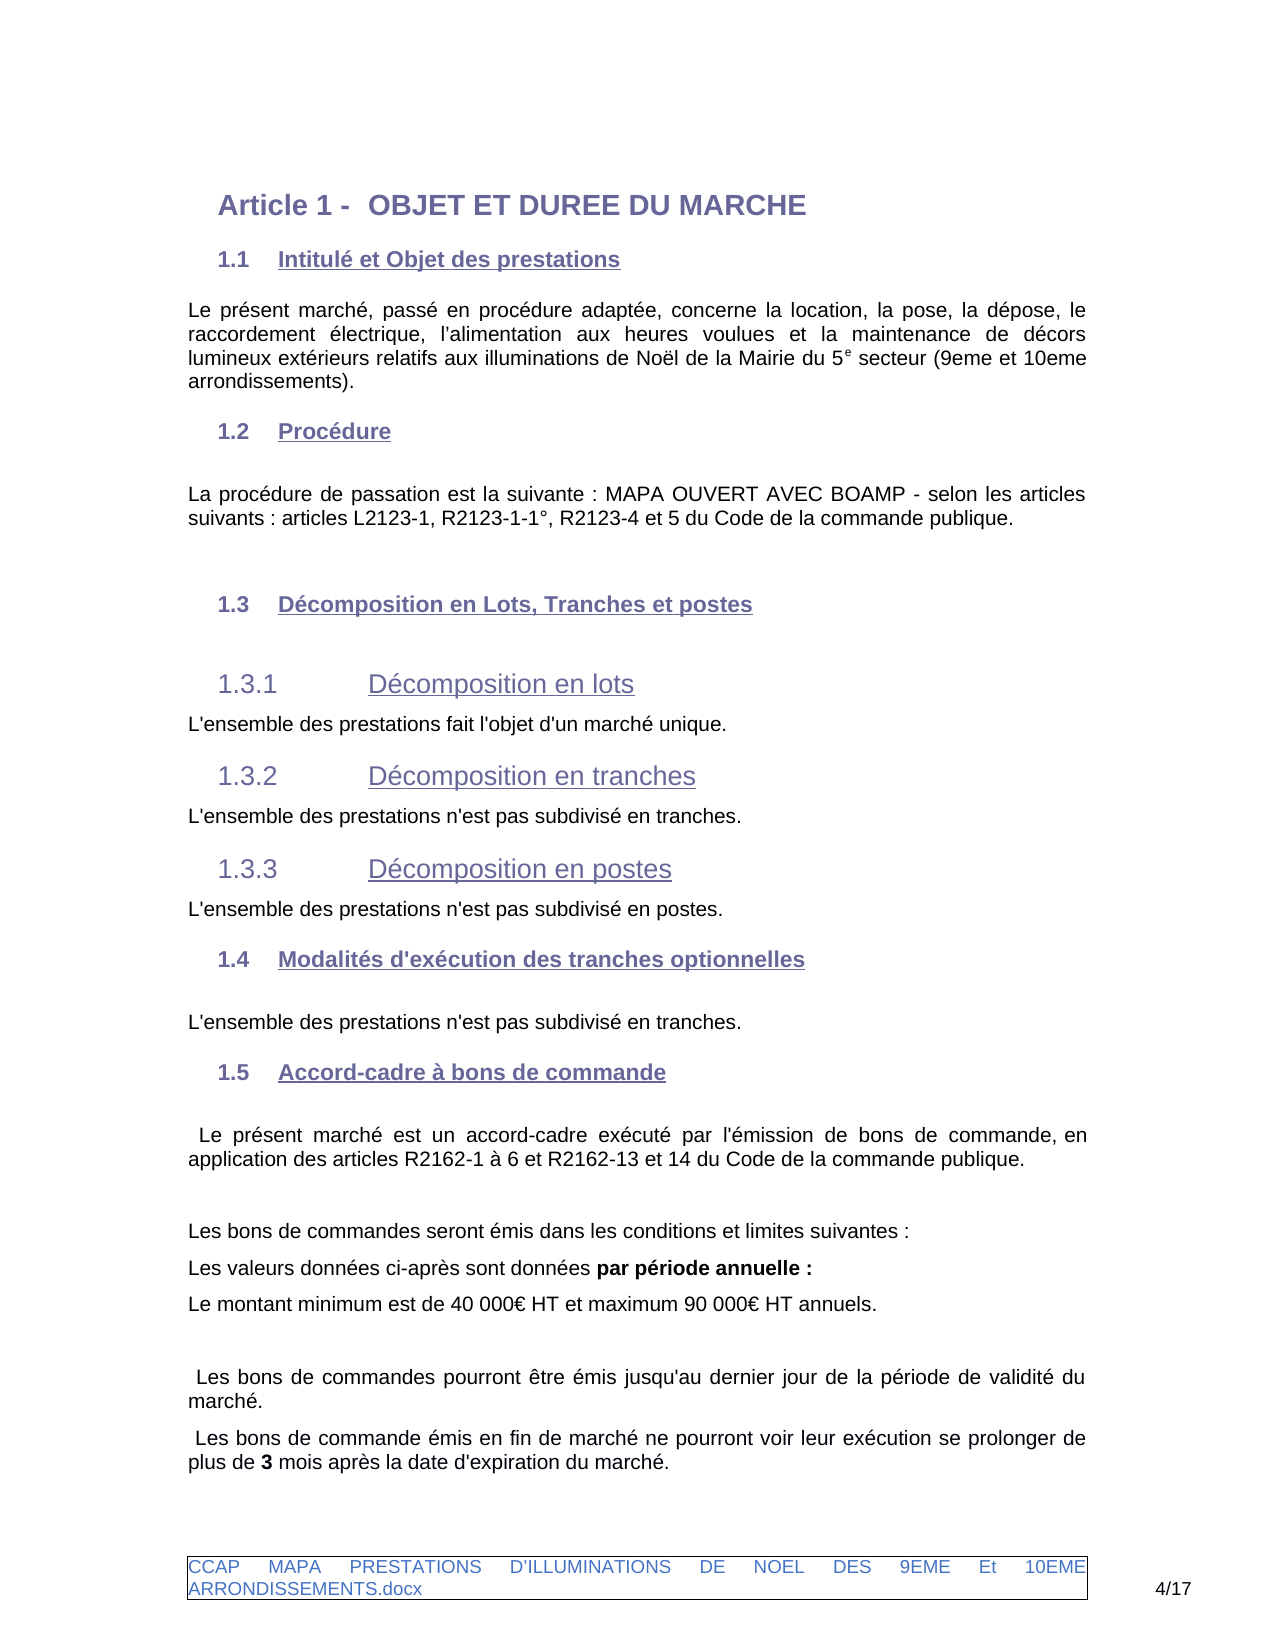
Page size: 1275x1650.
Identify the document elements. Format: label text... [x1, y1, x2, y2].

text Les bons de commandes seront émis dans les conditions et limites suivantes : [188, 1219, 1087, 1243]
text Les valeurs données ci-après sont données par période annuelle : [188, 1256, 1087, 1280]
subtitle Modalités d'exécution des tranches optionnelles [188, 946, 1087, 972]
text Le montant minimum est de 40 000€ HT et maximum 90 000€ HT annuels. [188, 1292, 1087, 1316]
text Le présent marché, passé en procédure adaptée, concerne la location, la pose, la dépose, le raccordement électrique, l’alimentation aux heures voulues et la maintenance de décors lumineux extérieurs relatifs aux illuminations de Noël de la Mairie du 5e secteur (9eme et 10eme arrondissements). [188, 297, 1087, 393]
text L'ensemble des prestations n'est pas subdivisé en tranches. [188, 804, 1087, 828]
text L'ensemble des prestations fait l'objet d'un marché unique. [188, 711, 1087, 735]
subtitle Décomposition en postes [188, 853, 1087, 884]
subtitle Décomposition en tranches [188, 760, 1087, 792]
text Le présent marché est un accord-cadre exécuté par l'émission de bons de commande, en application des articles R2162-1 à 6 et R2162-13 et 14 du Code de la commande publique. [188, 1122, 1087, 1170]
text L'ensemble des prestations n'est pas subdivisé en postes. [188, 897, 1087, 921]
text Les bons de commande émis en fin de marché ne pourront voir leur exécution se prolonger de plus de 3 mois après la date d'expiration du marché. [188, 1426, 1087, 1473]
subtitle Décomposition en Lots, Tranches et postes [188, 591, 1087, 618]
subtitle OBJET ET DUREE DU MARCHE [188, 187, 1087, 221]
subtitle Accord-cadre à bons de commande [188, 1059, 1087, 1085]
subtitle Intitulé et Objet des prestations [188, 246, 1087, 272]
text La procédure de passation est la suivante : MAPA OUVERT AVEC BOAMP - selon les articles suivants : articles L2123-1, R2123-1-1°, R2123-4 et 5 du Code de la commande publique. [188, 482, 1087, 530]
text L'ensemble des prestations n'est pas subdivisé en tranches. [188, 1010, 1087, 1034]
text Les bons de commandes pourront être émis jusqu'au dernier jour de la période de validité du marché. [188, 1365, 1087, 1413]
subtitle Procédure [188, 418, 1087, 444]
subtitle Décomposition en lots [188, 668, 1087, 699]
